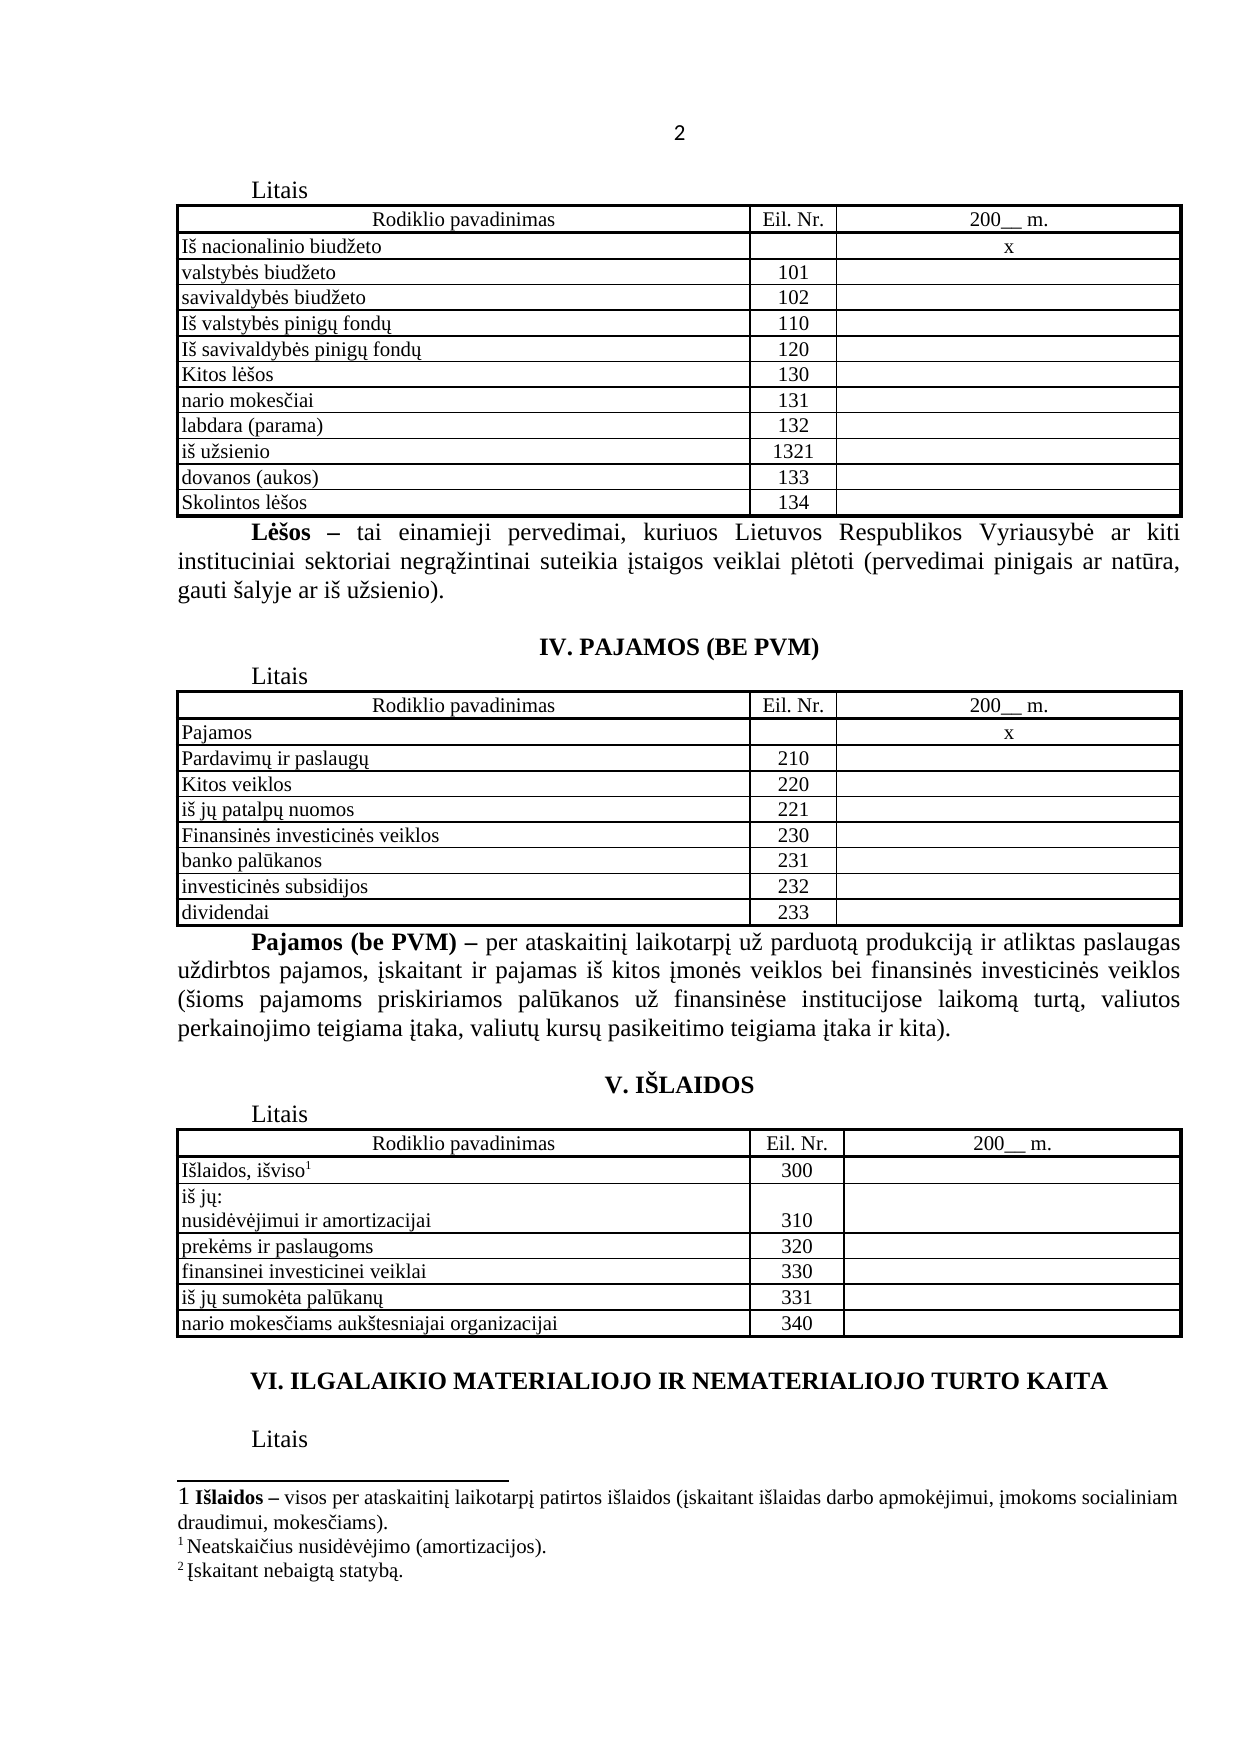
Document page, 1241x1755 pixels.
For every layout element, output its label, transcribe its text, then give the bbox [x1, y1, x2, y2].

table_cell nario mokesčiai [179, 388, 749, 412]
table_cell [845, 1311, 1179, 1334]
table_cell valstybės biudžeto [179, 260, 749, 284]
table_cell 102 [751, 285, 836, 309]
text V. IŠLAIDOS [177, 1071, 1181, 1099]
table_header Rodiklio pavadinimas [179, 207, 749, 231]
table_cell 233 [751, 900, 836, 924]
table_cell 232 [751, 874, 836, 898]
table_cell iš jų: nusidėvėjimui ir amortizacijai [179, 1184, 749, 1232]
table_cell [845, 1158, 1179, 1182]
table_cell Pajamos [179, 720, 749, 744]
table_cell [751, 234, 836, 258]
table_cell 101 [751, 260, 836, 284]
table_cell 300 [751, 1158, 843, 1182]
table_cell [837, 797, 1179, 821]
table_cell banko palūkanos [179, 848, 749, 872]
table_cell [845, 1285, 1179, 1309]
table_cell Finansinės investicinės veiklos [179, 823, 749, 847]
table_cell Kitos lėšos [179, 362, 749, 386]
table_cell investicinės subsidijos [179, 874, 749, 898]
table_cell 330 [751, 1259, 843, 1283]
table_cell [837, 285, 1179, 309]
table_cell Išlaidos, išviso [179, 1158, 749, 1182]
table_cell 320 [751, 1234, 843, 1258]
table_cell finansinei investicinei veiklai [179, 1259, 749, 1283]
table_header Eil. Nr. [751, 693, 836, 717]
table_header 200__ m. [837, 207, 1179, 231]
text IV. PAJAMOS (BE PVM) [177, 632, 1181, 661]
table_header 200__ m. [845, 1131, 1179, 1155]
table_cell [837, 848, 1179, 872]
table_cell Skolintos lėšos [179, 490, 749, 514]
table_cell [837, 874, 1179, 898]
text Pajamos (be PVM) – per ataskaitinį laikotarpį už parduotą produkciją ir atliktas paslaugas uždirbtos pajamos, įskaitant ir pajamas iš kitos įmonės veiklos bei finansinės investicinės veiklos (šioms pajamoms priskiriamos palūkanos už finansinėse institucijose laikomą turtą, valiutos perkainojimo teigiama įtaka, valiutų kursų pasikeitimo teigiama įtaka ir kita). [177, 927, 1181, 1042]
table_cell [837, 490, 1179, 514]
table_cell [837, 823, 1179, 847]
table_cell 1321 [751, 439, 836, 463]
text Litais [177, 1424, 1181, 1453]
table_cell 220 [751, 772, 836, 796]
table_cell 120 [751, 337, 836, 361]
table_cell Kitos veiklos [179, 772, 749, 796]
table_cell [837, 388, 1179, 412]
table_cell iš jų patalpų nuomos [179, 797, 749, 821]
table_cell [837, 311, 1179, 335]
table_cell dividendai [179, 900, 749, 924]
text Litais [177, 175, 1181, 204]
table_cell [845, 1184, 1179, 1232]
table_cell nario mokesčiams aukštesniajai organizacijai [179, 1311, 749, 1334]
table_cell 132 [751, 413, 836, 437]
table_cell Iš savivaldybės pinigų fondų [179, 337, 749, 361]
table_cell [837, 362, 1179, 386]
table_cell 231 [751, 848, 836, 872]
table_cell 221 [751, 797, 836, 821]
table_cell 133 [751, 465, 836, 489]
table_cell 210 [751, 746, 836, 770]
table_cell Iš valstybės pinigų fondų [179, 311, 749, 335]
table_cell 331 [751, 1285, 843, 1309]
table_header Rodiklio pavadinimas [179, 693, 749, 717]
table_cell labdara (parama) [179, 413, 749, 437]
text Litais [177, 1099, 1181, 1128]
table_cell 340 [751, 1311, 843, 1334]
table_cell x [837, 720, 1179, 744]
table_cell prekėms ir paslaugoms [179, 1234, 749, 1258]
text Litais [177, 661, 1181, 690]
table_cell 110 [751, 311, 836, 335]
table_cell [845, 1234, 1179, 1258]
table_header 200__ m. [837, 693, 1179, 717]
table_cell dovanos (aukos) [179, 465, 749, 489]
table_cell [837, 772, 1179, 796]
table_cell [837, 337, 1179, 361]
table_header Eil. Nr. [751, 207, 836, 231]
table_cell iš jų sumokėta palūkanų [179, 1285, 749, 1309]
table_cell Iš nacionalinio biudžeto [179, 234, 749, 258]
table_header Rodiklio pavadinimas [179, 1131, 749, 1155]
table_cell [837, 439, 1179, 463]
table_cell [837, 260, 1179, 284]
table_header Eil. Nr. [751, 1131, 843, 1155]
table_cell 131 [751, 388, 836, 412]
table_cell [837, 900, 1179, 924]
table_cell [837, 413, 1179, 437]
text VI. ILGALAIKIO MATERIALIOJO IR NEMATERIALIOJO TURTO KAITA [177, 1366, 1181, 1395]
table_cell [837, 746, 1179, 770]
table_cell 134 [751, 490, 836, 514]
table_cell 310 [751, 1184, 843, 1232]
table_cell 230 [751, 823, 836, 847]
table_cell Pardavimų ir paslaugų [179, 746, 749, 770]
text Lėšos – tai einamieji pervedimai, kuriuos Lietuvos Respublikos Vyriausybė ar kiti instituciniai sektoriai negrąžintinai suteikia įstaigos veiklai plėtoti (pervedimai pinigais ar natūra, gauti šalyje ar iš užsienio). [177, 518, 1181, 604]
table_cell [751, 720, 836, 744]
table_cell 130 [751, 362, 836, 386]
table_cell savivaldybės biudžeto [179, 285, 749, 309]
table_cell x [837, 234, 1179, 258]
table_cell iš užsienio [179, 439, 749, 463]
table_cell [845, 1259, 1179, 1283]
table_cell [837, 465, 1179, 489]
